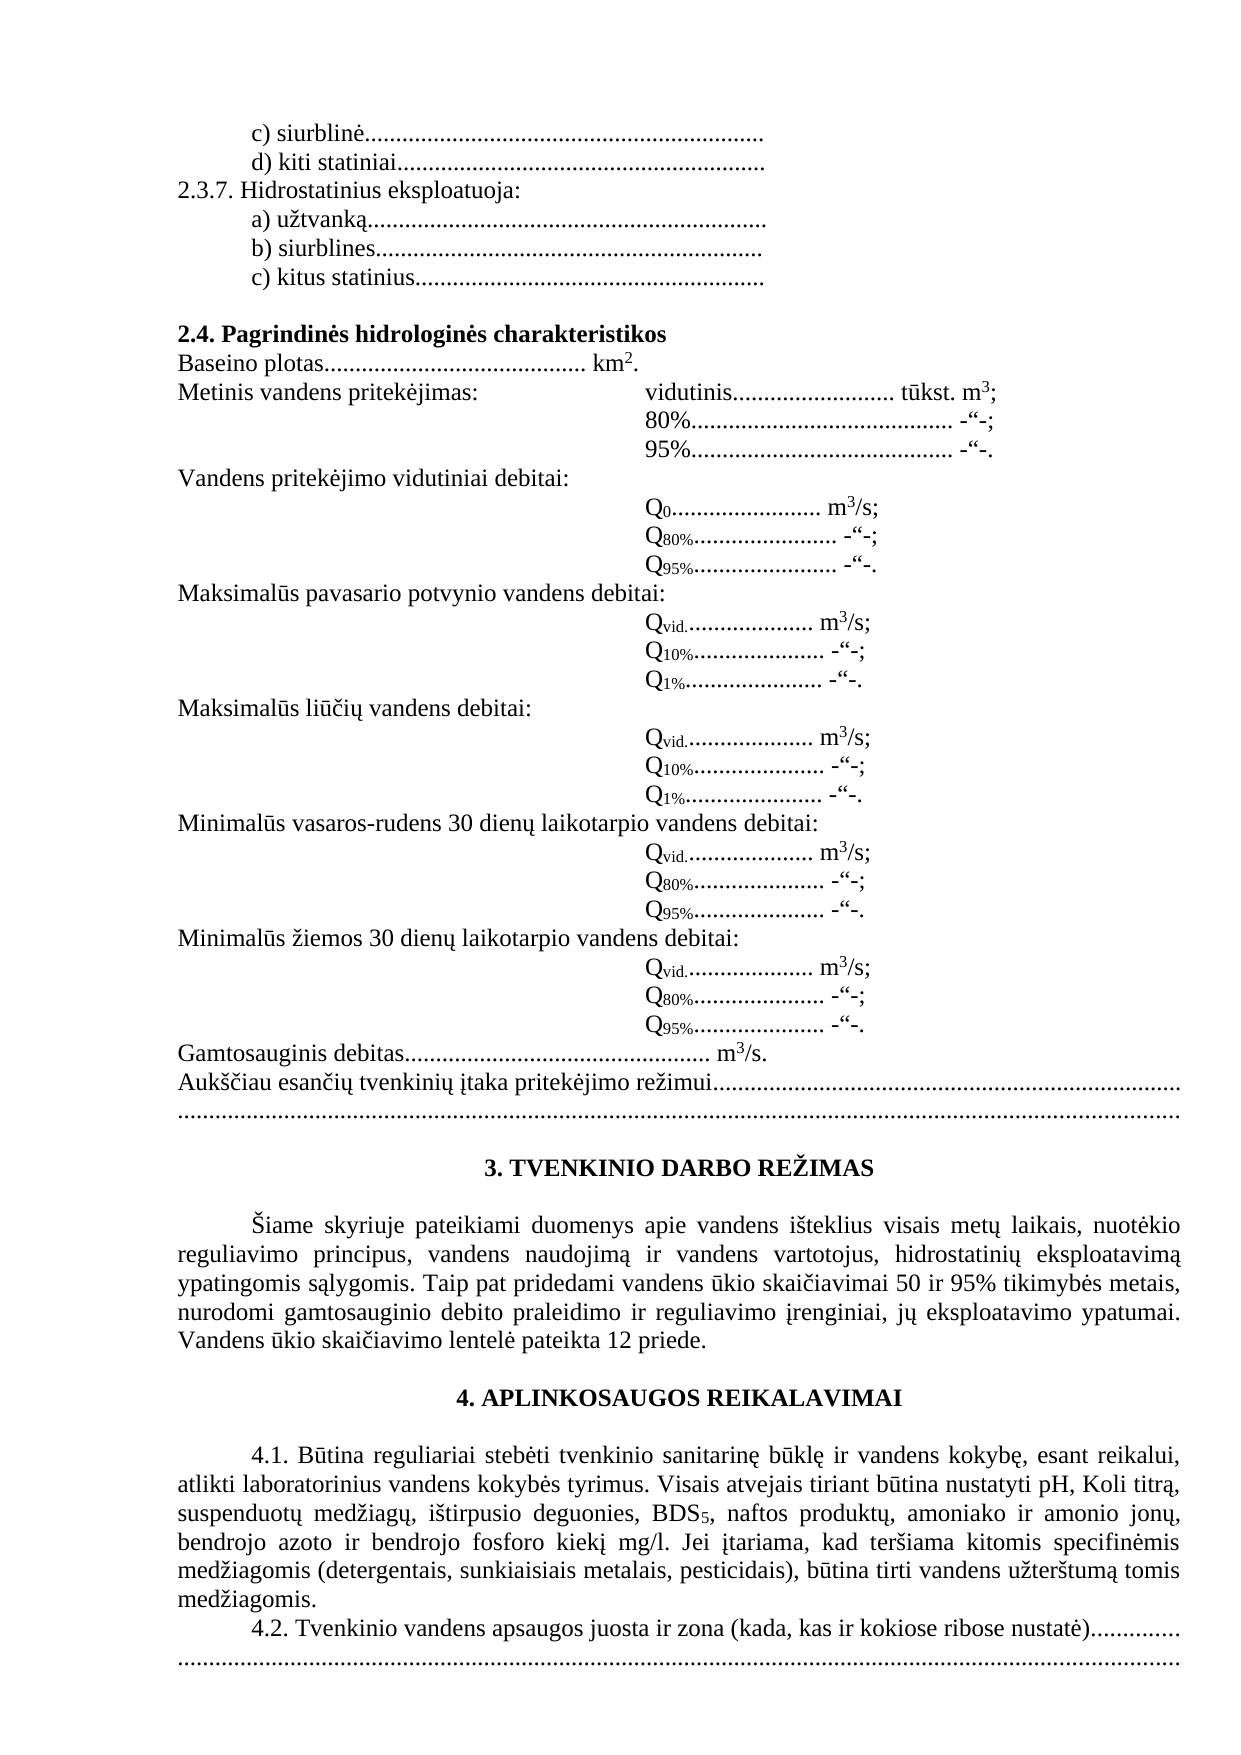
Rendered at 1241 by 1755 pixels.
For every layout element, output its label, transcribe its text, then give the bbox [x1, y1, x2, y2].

text Gamtosauginis debitas................................................. m3/s. [177, 1038, 1181, 1067]
text Baseino plotas.......................................... km2. [177, 348, 1181, 377]
text Qvid..................... m3/s; [177, 607, 1181, 636]
text Minimalūs vasaros-rudens 30 dienų laikotarpio vandens debitai: [177, 808, 1181, 837]
text a) užtvanką................................................................ [177, 204, 1181, 233]
text 4. APLINKOSAUGOS REIKALAVIMAI [177, 1383, 1181, 1412]
text Q95%..................... -“-. [177, 1009, 1181, 1038]
text c) kitus statinius........................................................ [177, 262, 1181, 291]
text Maksimalūs pavasario potvynio vandens debitai: [177, 578, 1181, 607]
text Q10%..................... -“-; [177, 751, 1181, 779]
text Q95%....................... -“-. [177, 549, 1181, 578]
text c) siurblinė................................................................ [177, 118, 1181, 147]
text Qvid..................... m3/s; [177, 722, 1181, 751]
text Q10%..................... -“-; [177, 636, 1181, 664]
text Q80%..................... -“-; [177, 981, 1181, 1009]
text Qvid..................... m3/s; [177, 837, 1181, 866]
text Q1%...................... -“-. [177, 664, 1181, 693]
text Q0........................ m3/s; [177, 492, 1181, 521]
text d) kiti statiniai........................................................... [177, 147, 1181, 176]
text Qvid..................... m3/s; [177, 952, 1181, 981]
text Metinis vandens pritekėjimas: vidutinis.......................... tūkst. m3; [177, 377, 1181, 406]
text 4.1. Būtina reguliariai stebėti tvenkinio sanitarinę būklę ir vandens kokybę, esant reikalui, atlikti laboratorinius vandens kokybės tyrimus. Visais atvejais tiriant būtina nustatyti pH, Koli titrą, suspenduotų medžiagų, ištirpusio deguonies, BDS5, naftos produktų, amoniako ir amonio jonų, bendrojo azoto ir bendrojo fosforo kiekį mg/l. Jei įtariama, kad teršiama kitomis specifinėmis medžiagomis (detergentais, sunkiaisiais metalais, pesticidais), būtina tirti vandens užterštumą tomis medžiagomis. [177, 1441, 1181, 1613]
text 3. TVENKINIO DARBO REŽIMAS [177, 1153, 1181, 1182]
text Maksimalūs liūčių vandens debitai: [177, 693, 1181, 722]
text Aukščiau esančių tvenkinių įtaka pritekėjimo režimui. [177, 1067, 1181, 1096]
text Q1%...................... -“-. [177, 779, 1181, 808]
text 2.3.7. Hidrostatinius eksploatuoja: [177, 176, 1181, 204]
text 80%.......................................... -“-; [177, 406, 1181, 434]
text Šiame skyriuje pateikiami duomenys apie vandens išteklius visais metų laikais, nuotėkio reguliavimo principus, vandens naudojimą ir vandens vartotojus, hidrostatinių eksploatavimą ypatingomis sąlygomis. Taip pat pridedami vandens ūkio skaičiavimai 50 ir 95% tikimybės metais, nurodomi gamtosauginio debito praleidimo ir reguliavimo įrenginiai, jų eksploatavimo ypatumai. Vandens ūkio skaičiavimo lentelė pateikta 12 priede. [177, 1211, 1181, 1354]
text Minimalūs žiemos 30 dienų laikotarpio vandens debitai: [177, 923, 1181, 952]
text 4.2. Tvenkinio vandens apsaugos juosta ir zona (kada, kas ir kokiose ribose nustatė) [177, 1613, 1181, 1642]
text b) siurblines.............................................................. [177, 233, 1181, 262]
text Q95%..................... -“-. [177, 894, 1181, 923]
text 95%.......................................... -“-. [177, 434, 1181, 463]
text Vandens pritekėjimo vidutiniai debitai: [177, 463, 1181, 492]
text 2.4. Pagrindinės hidrologinės charakteristikos [177, 319, 1181, 348]
text Q80%....................... -“-; [177, 521, 1181, 549]
text Q80%..................... -“-; [177, 866, 1181, 894]
